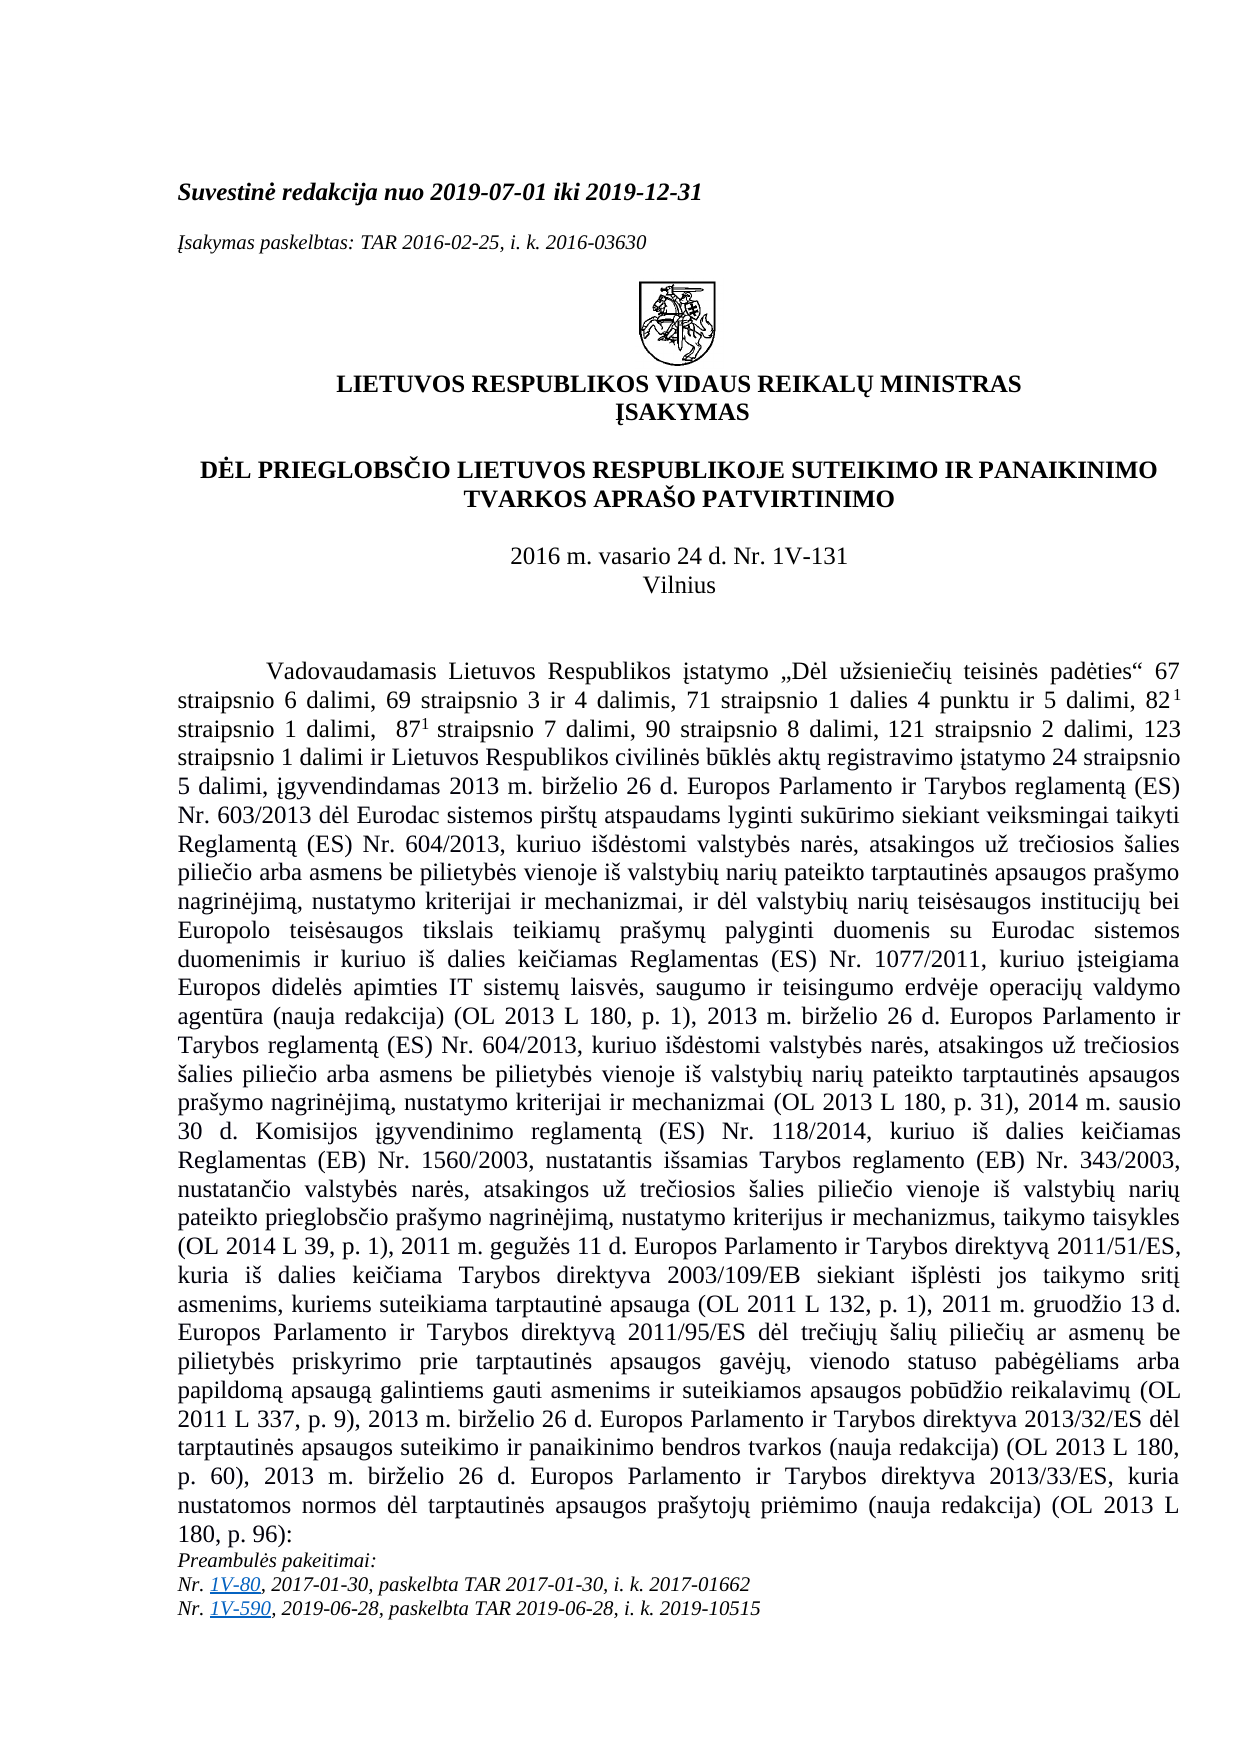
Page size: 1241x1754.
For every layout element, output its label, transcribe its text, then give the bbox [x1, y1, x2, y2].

text 2016 m. vasario 24 d. Nr. 1V-131 [177, 541, 1181, 570]
text Vadovaudamasis Lietuvos Respublikos įstatymo „Dėl užsieniečių teisinės padėties“ 67 straipsnio 6 dalimi, 69 straipsnio 3 ir 4 dalimis, 71 straipsnio 1 dalies 4 punktu ir 5 dalimi, 821 straipsnio 1 dalimi, 871 straipsnio 7 dalimi, 90 straipsnio 8 dalimi, 121 straipsnio 2 dalimi, 123 straipsnio 1 dalimi ir Lietuvos Respublikos civilinės būklės aktų registravimo įstatymo 24 straipsnio 5 dalimi, įgyvendindamas 2013 m. birželio 26 d. Europos Parlamento ir Tarybos reglamentą (ES) Nr. 603/2013 dėl Eurodac sistemos pirštų atspaudams lyginti sukūrimo siekiant veiksmingai taikyti Reglamentą (ES) Nr. 604/2013, kuriuo išdėstomi valstybės narės, atsakingos už trečiosios šalies piliečio arba asmens be pilietybės vienoje iš valstybių narių pateikto tarptautinės apsaugos prašymo nagrinėjimą, nustatymo kriterijai ir mechanizmai, ir dėl valstybių narių teisėsaugos institucijų bei Europolo teisėsaugos tikslais teikiamų prašymų palyginti duomenis su Eurodac sistemos duomenimis ir kuriuo iš dalies keičiamas Reglamentas (ES) Nr. 1077/2011, kuriuo įsteigiama Europos didelės apimties IT sistemų laisvės, saugumo ir teisingumo erdvėje operacijų valdymo agentūra (nauja redakcija) (OL 2013 L 180, p. 1), 2013 m. birželio 26 d. Europos Parlamento ir Tarybos reglamentą (ES) Nr. 604/2013, kuriuo išdėstomi valstybės narės, atsakingos už trečiosios šalies piliečio arba asmens be pilietybės vienoje iš valstybių narių pateikto tarptautinės apsaugos prašymo nagrinėjimą, nustatymo kriterijai ir mechanizmai (OL 2013 L 180, p. 31), 2014 m. sausio 30 d. Komisijos įgyvendinimo reglamentą (ES) Nr. 118/2014, kuriuo iš dalies keičiamas Reglamentas (EB) Nr. 1560/2003, nustatantis išsamias Tarybos reglamento (EB) Nr. 343/2003, nustatančio valstybės narės, atsakingos už trečiosios šalies piliečio vienoje iš valstybių narių pateikto prieglobsčio prašymo nagrinėjimą, nustatymo kriterijus ir mechanizmus, taikymo taisykles (OL 2014 L 39, p. 1), 2011 m. gegužės 11 d. Europos Parlamento ir Tarybos direktyvą 2011/51/ES, kuria iš dalies keičiama Tarybos direktyva 2003/109/EB siekiant išplėsti jos taikymo sritį asmenims, kuriems suteikiama tarptautinė apsauga (OL 2011 L 132, p. 1), 2011 m. gruodžio 13 d. Europos Parlamento ir Tarybos direktyvą 2011/95/ES dėl trečiųjų šalių piliečių ar asmenų be pilietybės priskyrimo prie tarptautinės apsaugos gavėjų, vienodo statuso pabėgėliams arba papildomą apsaugą galintiems gauti asmenims ir suteikiamos apsaugos pobūdžio reikalavimų (OL 2011 L 337, p. 9), 2013 m. birželio 26 d. Europos Parlamento ir Tarybos direktyva 2013/32/ES dėl tarptautinės apsaugos suteikimo ir panaikinimo bendros tvarkos (nauja redakcija) (OL 2013 L 180, p. 60), 2013 m. birželio 26 d. Europos Parlamento ir Tarybos direktyva 2013/33/ES, kuria nustatomos normos dėl tarptautinės apsaugos prašytojų priėmimo (nauja redakcija) (OL 2013 L 180, p. 96): [177, 656, 1181, 1547]
text Nr. 1V-80, 2017-01-30, paskelbta TAR 2017-01-30, i. k. 2017-01662 [177, 1572, 1181, 1596]
text Nr. 1V-590, 2019-06-28, paskelbta TAR 2019-06-28, i. k. 2019-10515 [177, 1596, 1181, 1620]
text Preambulės pakeitimai: [177, 1547, 1181, 1572]
text Vilnius [177, 570, 1181, 599]
text Suvestinė redakcija nuo 2019-07-01 iki 2019-12-31 [177, 177, 1181, 206]
text DĖL PRIEGLOBSČIO LIETUVOS RESPUBLIKOJE SUTEIKIMO IR PANAIKINIMO TVARKOS APRAŠO PATVIRTINIMO [177, 455, 1181, 512]
text LIETUVOS RESPUBLIKOS VIDAUS REIKALŲ MINISTRAS [177, 369, 1181, 397]
text Įsakymas paskelbtas: TAR 2016-02-25, i. k. 2016-03630 [177, 230, 1181, 254]
text ĮSAKYMAS [177, 397, 1181, 426]
